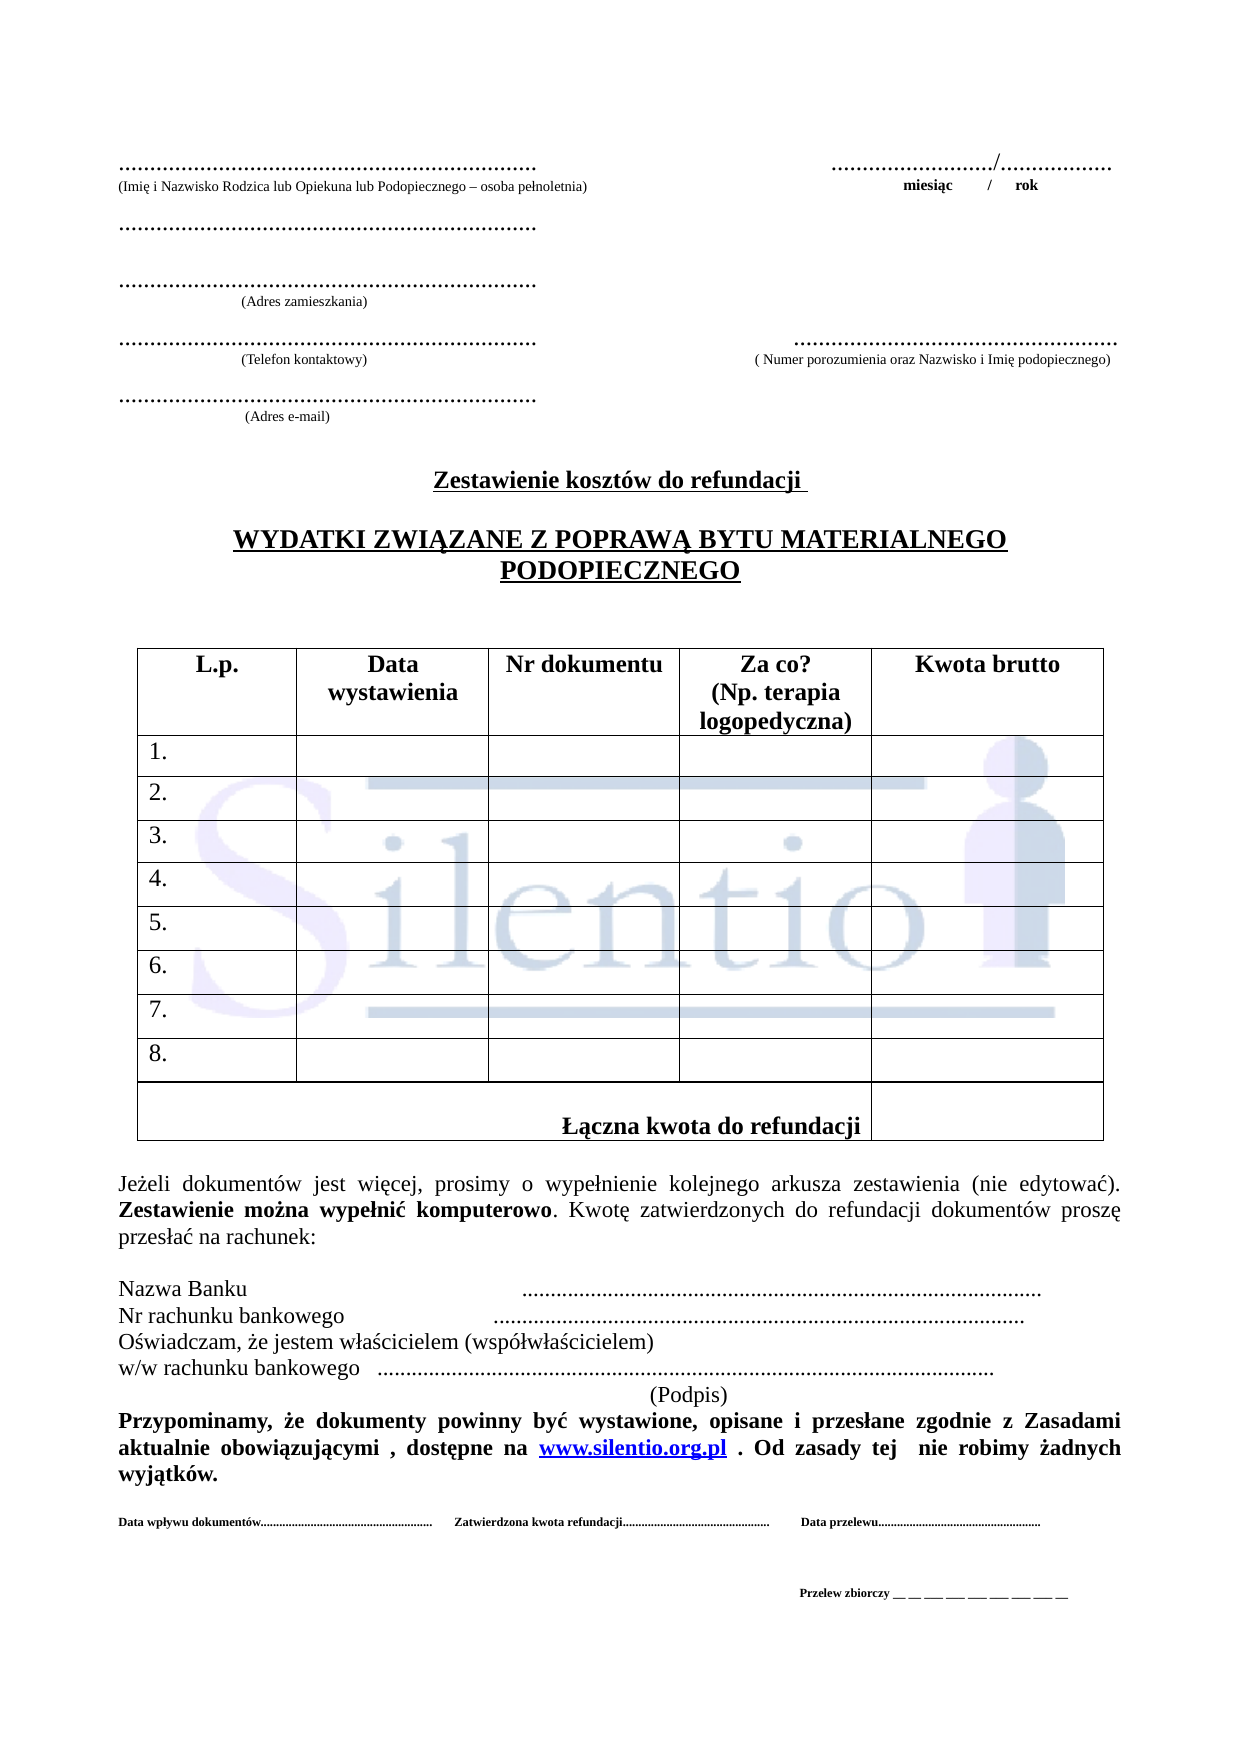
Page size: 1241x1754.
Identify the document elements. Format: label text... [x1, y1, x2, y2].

text Nazwa Banku ........................................................................................... [118, 1275, 1122, 1302]
table_cell 3. [138, 821, 296, 862]
table_cell 5. [138, 907, 296, 949]
table_cell 2. [138, 777, 296, 819]
table_cell [489, 995, 679, 1037]
text ................................................................... [118, 264, 1122, 293]
table_cell [297, 863, 488, 906]
table_cell [680, 1039, 871, 1081]
table_cell [489, 777, 679, 819]
table_cell [489, 907, 679, 949]
table_cell [872, 777, 1103, 819]
text Przelew zbiorczy __ __ ___ ___ ___ ___ ___ ___ __ [118, 1585, 1122, 1600]
text (Telefon kontaktowy) ( Numer porozumienia oraz Nazwisko i Imię podopiecznego) ................................................................... [118, 351, 1122, 408]
table_cell [297, 951, 488, 993]
table_cell Łączna kwota do refundacji [138, 1083, 871, 1140]
table_cell [680, 995, 871, 1037]
table_cell [680, 863, 871, 906]
table_cell [489, 951, 679, 993]
text Oświadczam, że jestem właścicielem (współwłaścicielem) [118, 1328, 1122, 1354]
text (Adres e-mail) [118, 408, 1122, 437]
table_cell [872, 1039, 1103, 1081]
table_cell [489, 863, 679, 906]
table_header Za co? (Np. terapia logopedyczna) [680, 649, 871, 735]
table_cell [297, 1039, 488, 1081]
text Zestawienie kosztów do refundacji [118, 466, 1122, 494]
table_cell [872, 907, 1103, 949]
text (Adres zamieszkania) [118, 293, 1122, 322]
table_cell [489, 821, 679, 862]
table_cell [297, 907, 488, 949]
text w/w rachunku bankowego ............................................................................................................ [118, 1354, 1122, 1381]
table_header Data wystawienia [297, 649, 488, 735]
table_cell 6. [138, 951, 296, 993]
text Jeżeli dokumentów jest więcej, prosimy o wypełnienie kolejnego arkusza zestawienia (nie edytować). Zestawienie można wypełnić komputerowo. Kwotę zatwierdzonych do refundacji dokumentów proszę przesłać na rachunek: [118, 1170, 1122, 1249]
text ................................................................... ........................../..................(Imię i Nazwisko Rodzica lub Opiekuna lub Podopiecznego – osoba pełnoletnia) miesiąc / rok [118, 147, 1122, 207]
table_cell 1. [138, 736, 296, 776]
text Nr rachunku bankowego ............................................................................................. [118, 1302, 1122, 1328]
text WYDATKI ZWIĄZANE Z POPRAWĄ BYTU MATERIALNEGO PODOPIECZNEGO [118, 523, 1122, 585]
text ................................................................... .................................................... [118, 322, 1122, 351]
table_header Kwota brutto [872, 649, 1103, 735]
table_cell [489, 736, 679, 776]
table_cell [680, 777, 871, 819]
table_cell 4. [138, 863, 296, 906]
table_cell [297, 995, 488, 1037]
table_cell [680, 821, 871, 862]
table_header L.p. [138, 649, 296, 735]
table_cell [872, 863, 1103, 906]
table_cell [872, 995, 1103, 1037]
table_cell [297, 736, 488, 776]
text (Podpis) [118, 1381, 1122, 1407]
table_cell [297, 777, 488, 819]
table_cell 8. [138, 1039, 296, 1081]
table_cell [872, 1083, 1103, 1140]
table_cell [680, 951, 871, 993]
table_cell [872, 736, 1103, 776]
text ................................................................... [118, 207, 1122, 236]
text Przypominamy, że dokumenty powinny być wystawione, opisane i przesłane zgodnie z Zasadami aktualnie obowiązującymi , dostępne na www.silentio.org.pl . Od zasady tej nie robimy żadnych wyjątków. [118, 1407, 1122, 1486]
table_cell 7. [138, 995, 296, 1037]
text Data wpływu dokumentów....................................................... Zatwierdzona kwota refundacji............................................... Data przelewu.................................................... [118, 1515, 1122, 1529]
table_cell [680, 907, 871, 949]
table_header Nr dokumentu [489, 649, 679, 735]
table_cell [297, 821, 488, 862]
table_cell [680, 736, 871, 776]
table_cell [489, 1039, 679, 1081]
table_cell [872, 821, 1103, 862]
table_cell [872, 951, 1103, 993]
